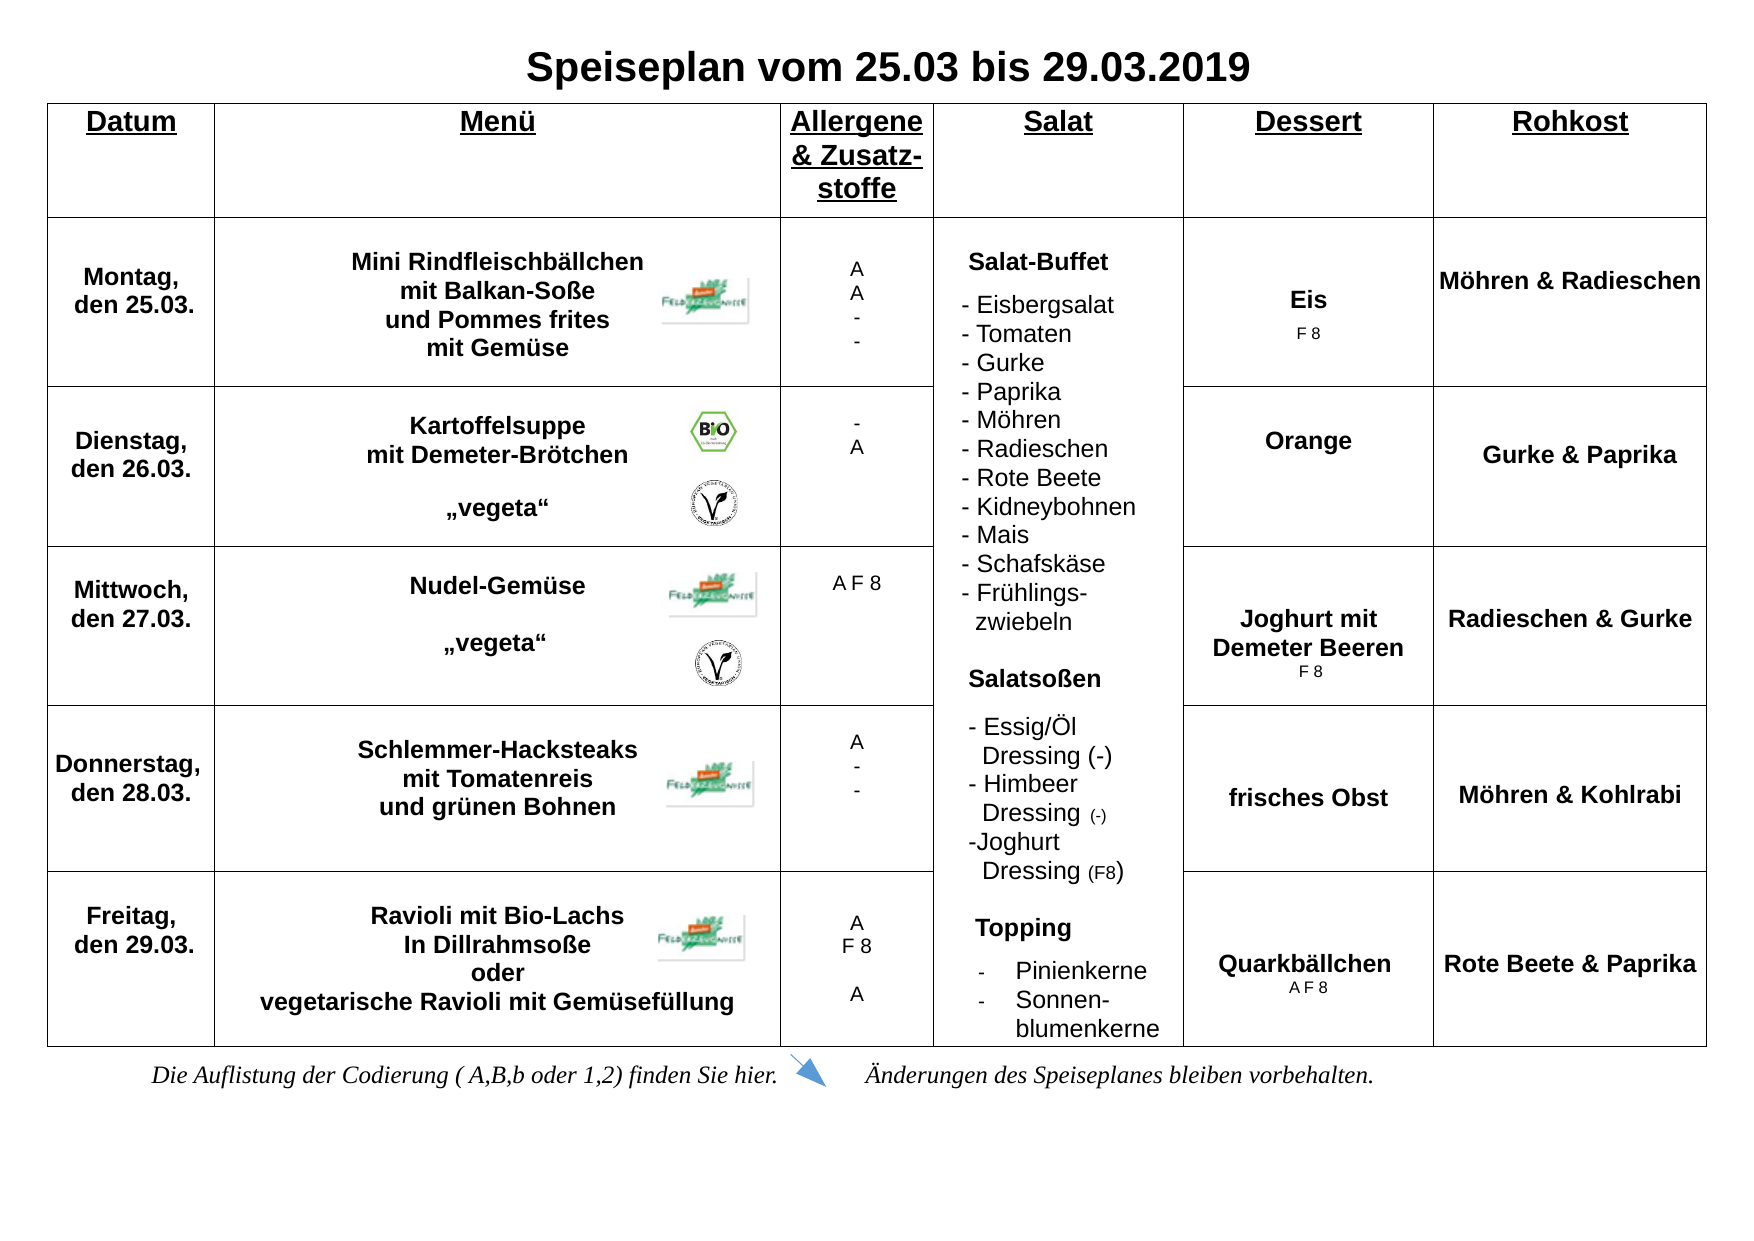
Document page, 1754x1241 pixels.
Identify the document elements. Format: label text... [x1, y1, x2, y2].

table_cell Radieschen & Gurke [1434, 547, 1706, 705]
table_cell A A - - [781, 218, 933, 386]
table_cell A F 8 A [781, 872, 933, 1046]
table_header Rohkost [1434, 104, 1706, 217]
table_cell Rote Beete & Paprika [1434, 872, 1706, 1046]
table_cell frisches Obst [1184, 706, 1433, 871]
table_cell Nudel-Gemüse „vegeta“ Hühnchenfleisch [215, 547, 780, 705]
table_cell Freitag, den 29.03. [48, 872, 214, 1046]
table_header Allergene & Zusatz-stoffe [781, 104, 933, 217]
table_header Salat [934, 104, 1183, 217]
table_cell Gurke & Paprika [1434, 387, 1706, 546]
table_cell Quarkbällchen A F 8 [1184, 872, 1433, 1046]
table_cell Montag, den 25.03. [48, 218, 214, 386]
text Die Auflistung der Codierung ( A,B,b oder 1,2) finden Sie hier. Änderungen des Speiseplanes bleiben vorbehalten. [47, 1060, 1707, 1089]
table_cell Orange [1184, 387, 1433, 546]
table_cell Joghurt mit Demeter Beeren F 8 [1184, 547, 1433, 705]
table_header Menü [215, 104, 780, 217]
table_cell Möhren & Radieschen [1434, 218, 1706, 386]
table_cell Donnerstag, den 28.03. [48, 706, 214, 871]
table_cell Ravioli mit Bio-Lachs In Dillrahmsoße oder vegetarische Ravioli mit GemüsefüllungHühnchenfleischHühnchenfleischHühnchenfleischHühnchenfleisch [215, 872, 780, 1046]
table_cell Schlemmer-Hacksteaks mit Tomatenreis und grünen BohnenHühnchenfleisch Hühnchenfleisch HühnchenfleischHühnchenfleisch Hühnchenfleisch [215, 706, 780, 871]
table_cell A - - [781, 706, 933, 871]
table_cell A F 8 [781, 547, 933, 705]
table_cell Mittwoch, den 27.03. [48, 547, 214, 705]
table_header Dessert [1184, 104, 1433, 217]
table_cell Kartoffelsuppe mit Demeter-Brötchen „vegeta“Hühnchenfleisch [215, 387, 780, 546]
table_cell Möhren & Kohlrabi [1434, 706, 1706, 871]
table_header Datum [48, 104, 214, 217]
table_cell Salat-Buffet - Eisbergsalat - Tomaten - Gurke - Paprika - Möhren - Radieschen - Rote Beete - Kidneybohnen - Mais - Schafskäse - Frühlings- zwiebeln Salatsoßen - Essig/Öl Dressing (-) - Himbeer Dressing (-) -Joghurt Dressing (F8) Topping Pinienkerne Sonnen- blumenkerne [934, 218, 1183, 1046]
text Speiseplan vom 25.03 bis 29.03.2019 [47, 43, 1707, 91]
table_cell Eis F 8 [1184, 218, 1433, 386]
table_cell Mini Rindfleischbällchen mit Balkan-Soße und Pommes frites mit GemüseHühnchenfleisch [215, 218, 780, 386]
table_cell - A [781, 387, 933, 546]
table_cell Dienstag, den 26.03. [48, 387, 214, 546]
